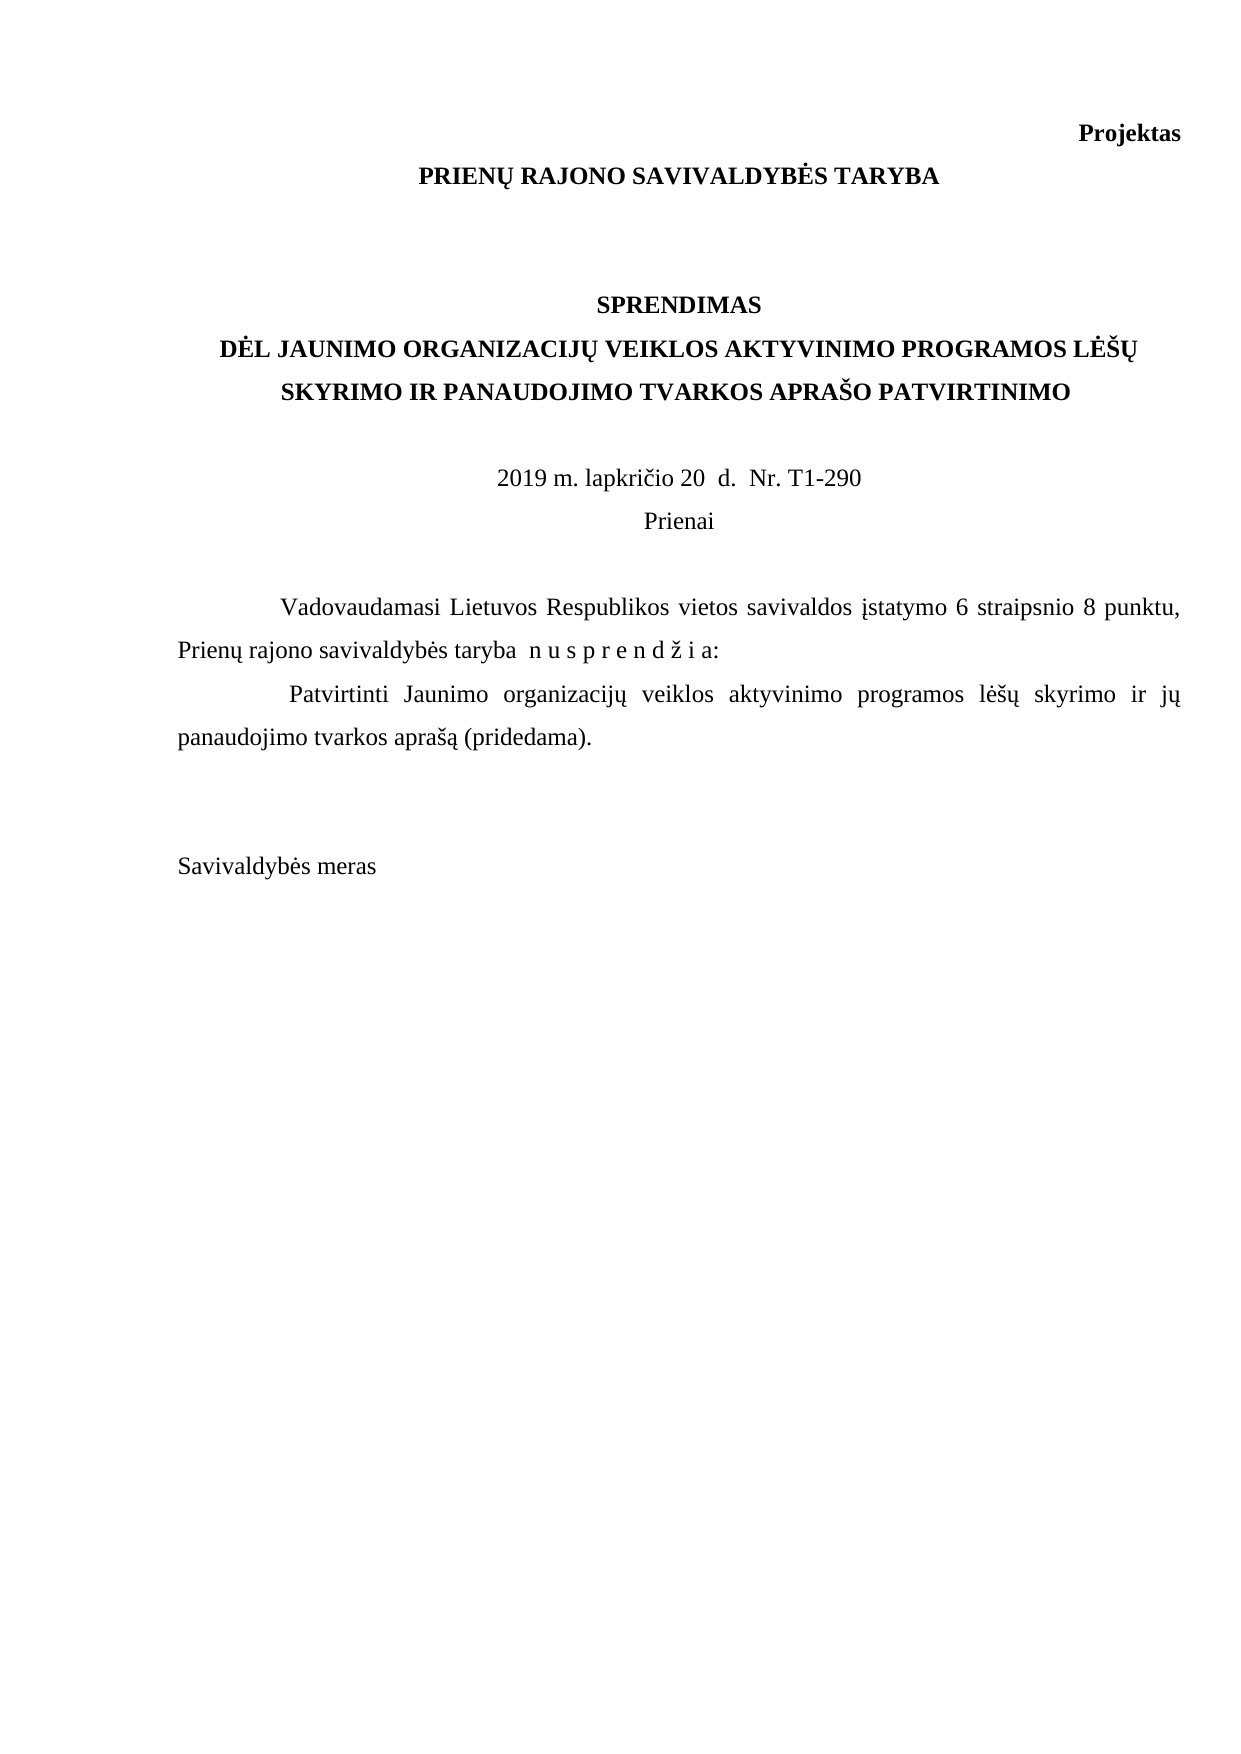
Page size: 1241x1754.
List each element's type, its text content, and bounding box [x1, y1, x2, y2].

text DĖL JAUNIMO ORGANIZACIJŲ VEIKLOS AKTYVINIMO PROGRAMOS LĖŠŲ SKYRIMO IR PANAUDOJIMO TVARKOS APRAŠO PATVIRTINIMO [177, 334, 1181, 406]
text Projektas [177, 118, 1181, 147]
text PRIENŲ RAJONO SAVIVALDYBĖS TARYBA [177, 161, 1181, 190]
text Vadovaudamasi Lietuvos Respublikos vietos savivaldos įstatymo 6 straipsnio 8 punktu, Prienų rajono savivaldybės taryba n u s p r e n d ž i a: [177, 592, 1181, 664]
text Prienai [177, 506, 1181, 535]
text 2019 m. lapkričio 20 d. Nr. T1-290 [44, 463, 1181, 492]
text Savivaldybės meras [177, 851, 1181, 880]
text SPRENDIMAS [177, 291, 1181, 319]
text Patvirtinti Jaunimo organizacijų veiklos aktyvinimo programos lėšų skyrimo ir jų panaudojimo tvarkos aprašą (pridedama). [177, 679, 1181, 751]
